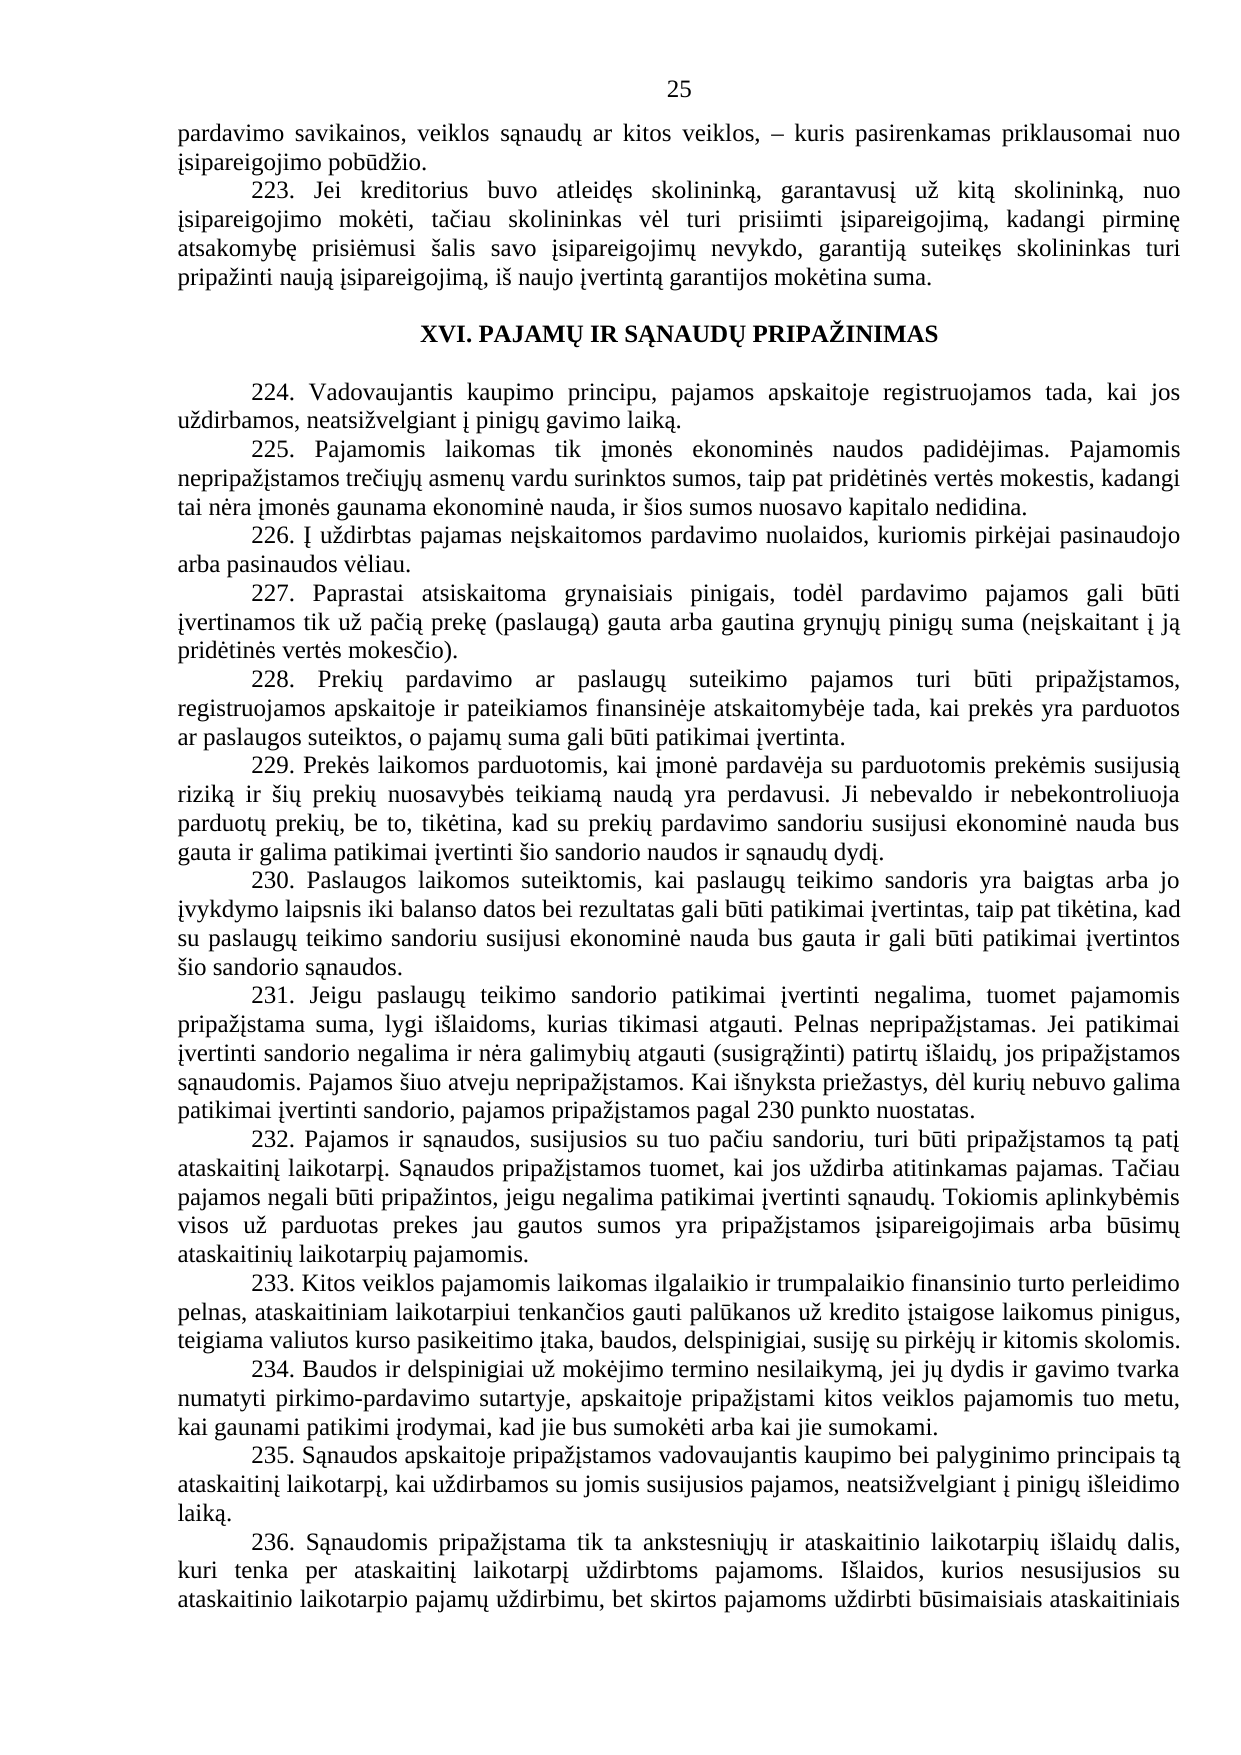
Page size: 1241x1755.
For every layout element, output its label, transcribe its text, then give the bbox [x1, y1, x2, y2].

text 234. Baudos ir delspinigiai už mokėjimo termino nesilaikymą, jei jų dydis ir gavimo tvarka numatyti pirkimo-pardavimo sutartyje, apskaitoje pripažįstami kitos veiklos pajamomis tuo metu, kai gaunami patikimi įrodymai, kad jie bus sumokėti arba kai jie sumokami. [177, 1354, 1181, 1441]
text 223. Jei kreditorius buvo atleidęs skolininką, garantavusį už kitą skolininką, nuo įsipareigojimo mokėti, tačiau skolininkas vėl turi prisiimti įsipareigojimą, kadangi pirminę atsakomybę prisiėmusi šalis savo įsipareigojimų nevykdo, garantiją suteikęs skolininkas turi pripažinti naują įsipareigojimą, iš naujo įvertintą garantijos mokėtina suma. [177, 176, 1181, 291]
text XVI. PAJAMŲ IR SĄNAUDŲ PRIPAŽINIMAS [177, 319, 1181, 348]
text 228. Prekių pardavimo ar paslaugų suteikimo pajamos turi būti pripažįstamos, registruojamos apskaitoje ir pateikiamos finansinėje atskaitomybėje tada, kai prekės yra parduotos ar paslaugos suteiktos, o pajamų suma gali būti patikimai įvertinta. [177, 664, 1181, 751]
text 224. Vadovaujantis kaupimo principu, pajamos apskaitoje registruojamos tada, kai jos uždirbamos, neatsižvelgiant į pinigų gavimo laiką. [177, 377, 1181, 434]
text 232. Pajamos ir sąnaudos, susijusios su tuo pačiu sandoriu, turi būti pripažįstamos tą patį ataskaitinį laikotarpį. Sąnaudos pripažįstamos tuomet, kai jos uždirba atitinkamas pajamas. Tačiau pajamos negali būti pripažintos, jeigu negalima patikimai įvertinti sąnaudų. Tokiomis aplinkybėmis visos už parduotas prekes jau gautos sumos yra pripažįstamos įsipareigojimais arba būsimų ataskaitinių laikotarpių pajamomis. [177, 1124, 1181, 1268]
text 231. Jeigu paslaugų teikimo sandorio patikimai įvertinti negalima, tuomet pajamomis pripažįstama suma, lygi išlaidoms, kurias tikimasi atgauti. Pelnas nepripažįstamas. Jei patikimai įvertinti sandorio negalima ir nėra galimybių atgauti (susigrąžinti) patirtų išlaidų, jos pripažįstamos sąnaudomis. Pajamos šiuo atveju nepripažįstamos. Kai išnyksta priežastys, dėl kurių nebuvo galima patikimai įvertinti sandorio, pajamos pripažįstamos pagal 230 punkto nuostatas. [177, 981, 1181, 1124]
text 229. Prekės laikomos parduotomis, kai įmonė pardavėja su parduotomis prekėmis susijusią riziką ir šių prekių nuosavybės teikiamą naudą yra perdavusi. Ji nebevaldo ir nebekontroliuoja parduotų prekių, be to, tikėtina, kad su prekių pardavimo sandoriu susijusi ekonominė nauda bus gauta ir galima patikimai įvertinti šio sandorio naudos ir sąnaudų dydį. [177, 751, 1181, 866]
text 226. Į uždirbtas pajamas neįskaitomos pardavimo nuolaidos, kuriomis pirkėjai pasinaudojo arba pasinaudos vėliau. [177, 521, 1181, 578]
text pardavimo savikainos, veiklos sąnaudų ar kitos veiklos, – kuris pasirenkamas priklausomai nuo įsipareigojimo pobūdžio. [177, 118, 1181, 176]
text 236. Sąnaudomis pripažįstama tik ta ankstesniųjų ir ataskaitinio laikotarpių išlaidų dalis, kuri tenka per ataskaitinį laikotarpį uždirbtoms pajamoms. Išlaidos, kurios nesusijusios su ataskaitinio laikotarpio pajamų uždirbimu, bet skirtos pajamoms uždirbti būsimaisiais ataskaitiniais [177, 1527, 1181, 1613]
text 230. Paslaugos laikomos suteiktomis, kai paslaugų teikimo sandoris yra baigtas arba jo įvykdymo laipsnis iki balanso datos bei rezultatas gali būti patikimai įvertintas, taip pat tikėtina, kad su paslaugų teikimo sandoriu susijusi ekonominė nauda bus gauta ir gali būti patikimai įvertintos šio sandorio sąnaudos. [177, 866, 1181, 981]
text 227. Paprastai atsiskaitoma grynaisiais pinigais, todėl pardavimo pajamos gali būti įvertinamos tik už pačią prekę (paslaugą) gauta arba gautina grynųjų pinigų suma (neįskaitant į ją pridėtinės vertės mokesčio). [177, 578, 1181, 664]
text 225. Pajamomis laikomas tik įmonės ekonominės naudos padidėjimas. Pajamomis nepripažįstamos trečiųjų asmenų vardu surinktos sumos, taip pat pridėtinės vertės mokestis, kadangi tai nėra įmonės gaunama ekonominė nauda, ir šios sumos nuosavo kapitalo nedidina. [177, 434, 1181, 521]
text 235. Sąnaudos apskaitoje pripažįstamos vadovaujantis kaupimo bei palyginimo principais tą ataskaitinį laikotarpį, kai uždirbamos su jomis susijusios pajamos, neatsižvelgiant į pinigų išleidimo laiką. [177, 1441, 1181, 1527]
text 233. Kitos veiklos pajamomis laikomas ilgalaikio ir trumpalaikio finansinio turto perleidimo pelnas, ataskaitiniam laikotarpiui tenkančios gauti palūkanos už kredito įstaigose laikomus pinigus, teigiama valiutos kurso pasikeitimo įtaka, baudos, delspinigiai, susiję su pirkėjų ir kitomis skolomis. [177, 1268, 1181, 1354]
